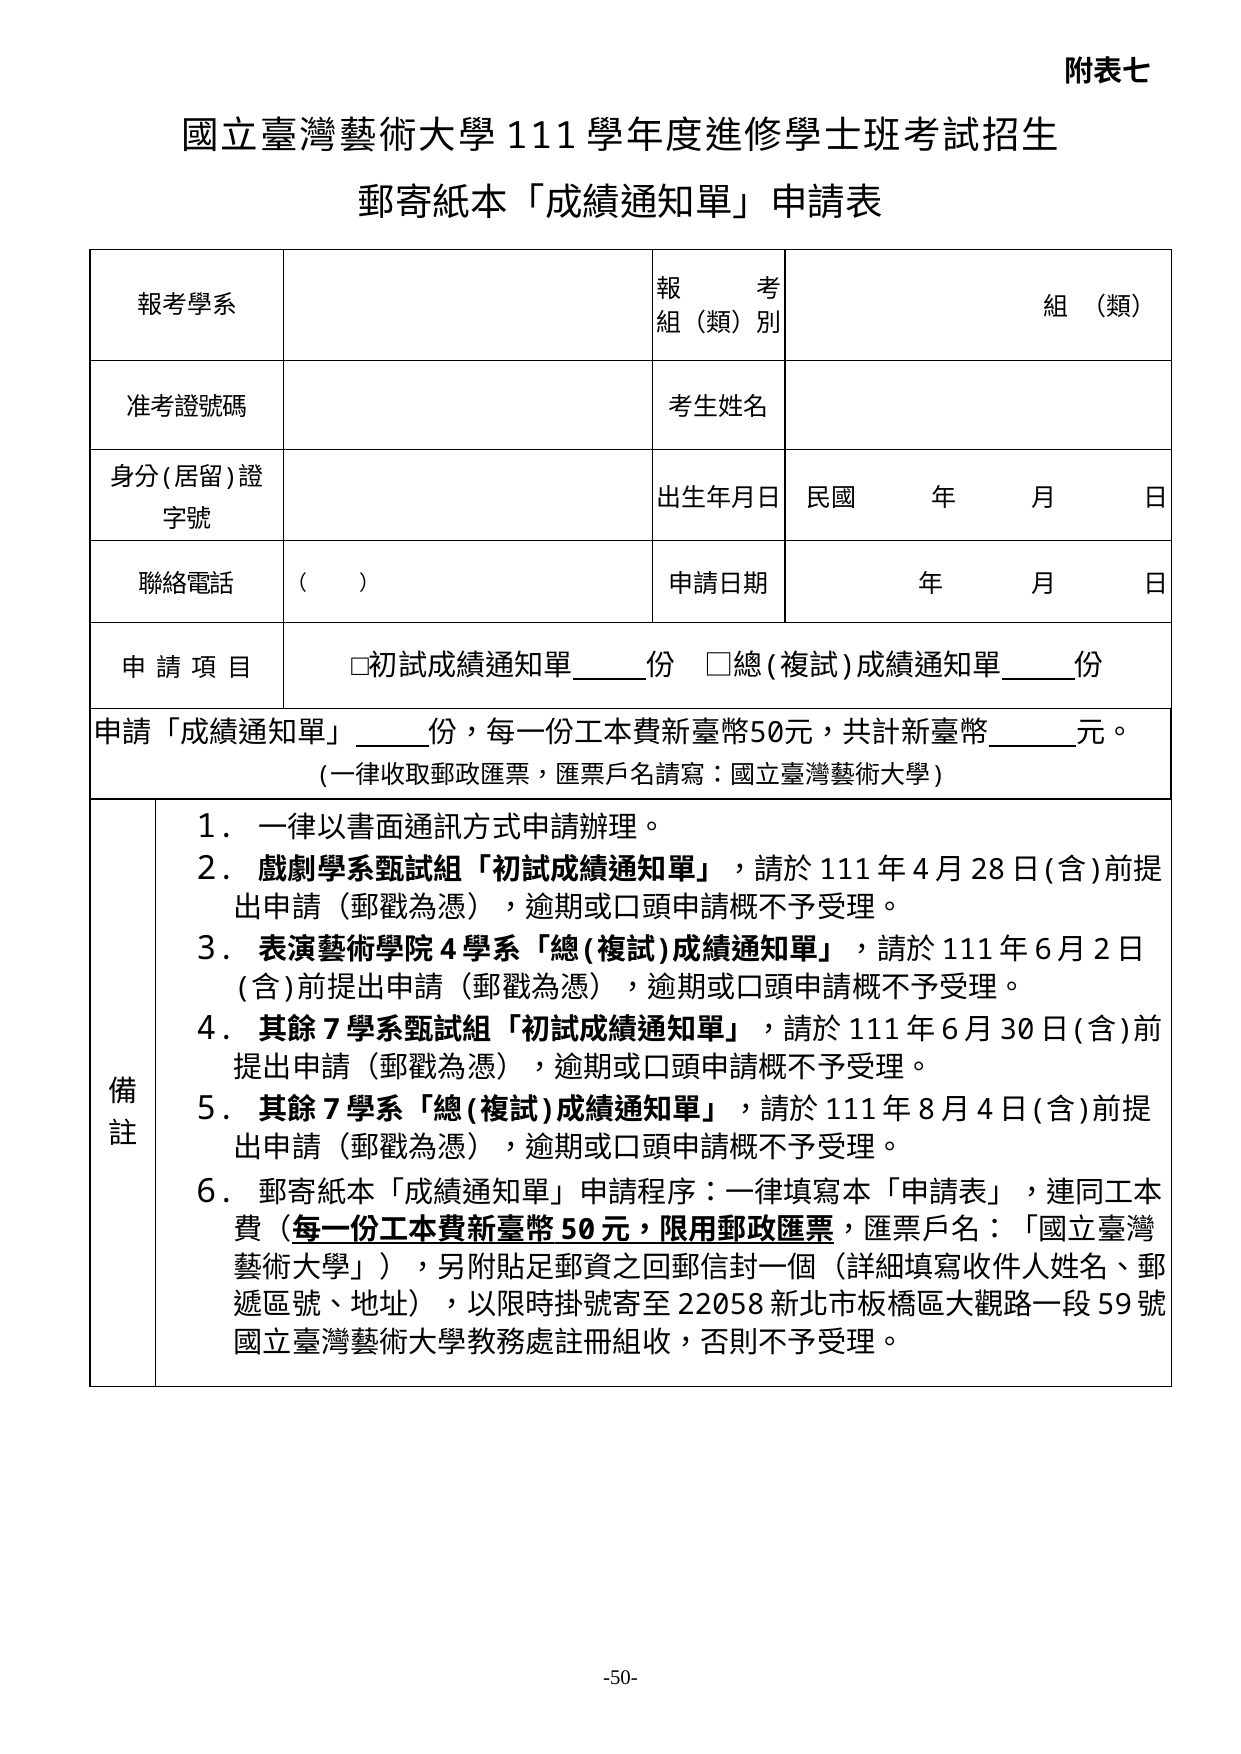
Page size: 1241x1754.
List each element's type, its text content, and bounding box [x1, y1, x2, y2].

text 郵寄紙本「成績通知單」申請表 [89, 182, 1152, 223]
table_header 報 考 組（類）別 [653, 250, 784, 360]
table_cell 出生年月日 [653, 450, 784, 540]
table_cell [284, 361, 652, 449]
table_header 報考學系 [91, 250, 283, 360]
table_cell 民國 年 月 日 [786, 450, 1171, 540]
table_cell 申請日期 [653, 541, 784, 622]
text 國立臺灣藝術大學111學年度進修學士班考試招生 [89, 115, 1152, 157]
table_cell [786, 361, 1171, 449]
table_cell 身分(居留)證 字號 [91, 450, 283, 540]
table_cell 准考證號碼 [91, 361, 283, 449]
table_cell 申請「成績通知單」 份，每一份工本費新臺幣50元，共計新臺幣 元。 (一律收取郵政匯票，匯票戶名請寫：國立臺灣藝術大學) [91, 709, 1170, 798]
table_cell 備 註 [91, 800, 155, 1386]
text 附表七 [89, 47, 1152, 89]
table_cell 年 月 日 [786, 541, 1171, 622]
table_header [284, 250, 652, 360]
table_cell （ ） [284, 541, 652, 622]
table_cell 申 請 項 目 [91, 623, 283, 707]
table_cell 一律以書面通訊方式申請辦理。 戲劇學系甄試組「初試成績通知單」，請於111年4月28日(含)前提出申請（郵戳為憑），逾期或口頭申請概不予受理。 表演藝術學院4學系「總(複試)成績通知單」，請於111年6月2日(含)前提出申請（郵戳為憑），逾期或口頭申請概不予受理。 其餘7學系甄試組「初試成績通知單」，請於111年6月30日(含)前提出申請（郵戳為憑），逾期或口頭申請概不予受理。 其餘7學系「總(複試)成績通知單」，請於111年8月4日(含)前提出申請（郵戳為憑），逾期或口頭申請概不予受理。 郵寄紙本「成績通知單」申請程序：一律填寫本「申請表」，連同工本費（每一份工本費新臺幣50元，限用郵政匯票，匯票戶名：「國立臺灣藝術大學」），另附貼足郵資之回郵信封一個（詳細填寫收件人姓名、郵遞區號、地址），以限時掛號寄至22058新北市板橋區大觀路一段59號國立臺灣藝術大學教務處註冊組收，否則不予受理。 [156, 800, 1171, 1386]
table_cell 考生姓名 [653, 361, 784, 449]
table_cell [284, 450, 652, 540]
table_cell 聯絡電話 [91, 541, 283, 622]
table_cell □初試成績通知單 份 □總(複試)成績通知單 份 [284, 623, 1171, 707]
table_header 組 （類） [786, 250, 1171, 360]
